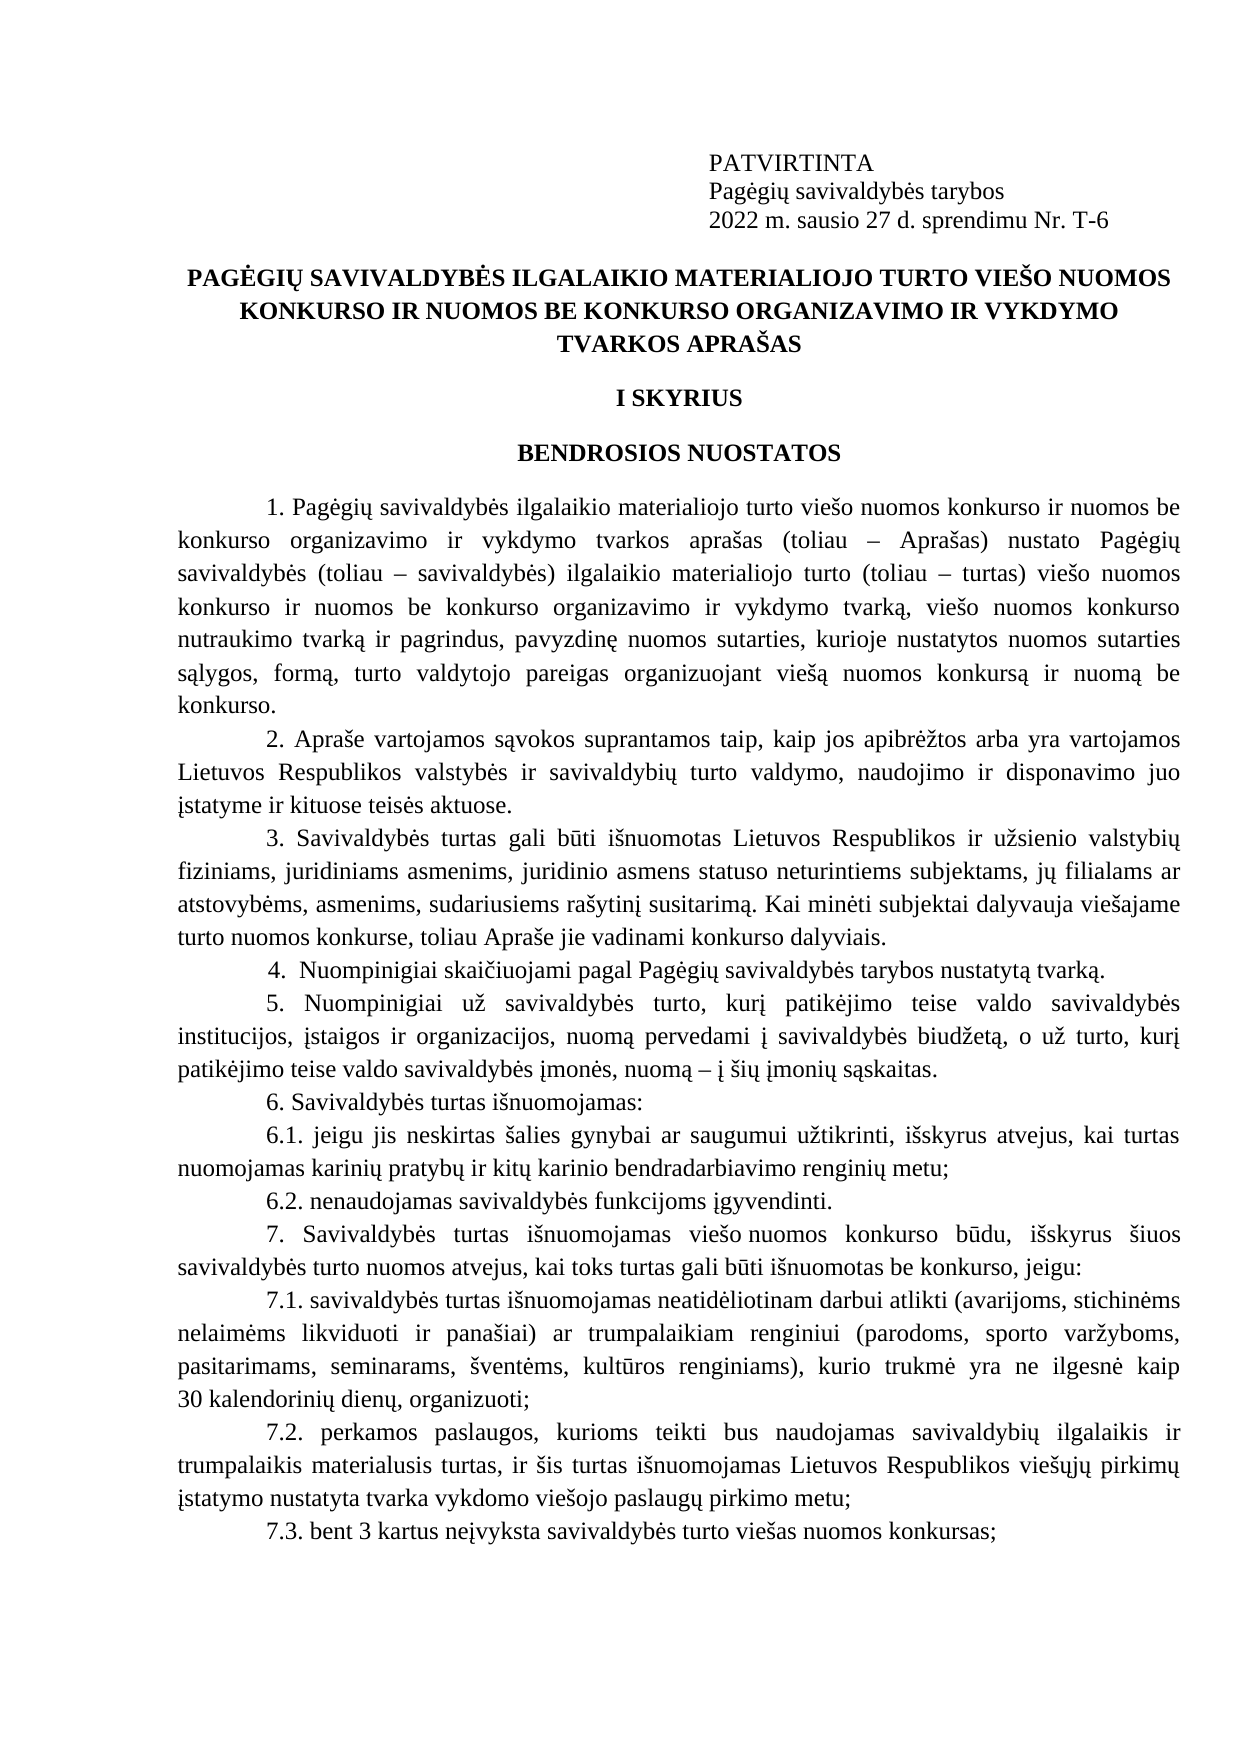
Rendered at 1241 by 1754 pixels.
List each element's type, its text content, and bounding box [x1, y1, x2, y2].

subtitle BENDROSIOS NUOSTATOS [177, 438, 1181, 467]
text 7.1. savivaldybės turtas išnuomojamas neatidėliotinam darbui atlikti (avarijoms, stichinėms nelaimėms likviduoti ir panašiai) ar trumpalaikiam renginiui (parodoms, sporto varžyboms, pasitarimams, seminarams, šventėms, kultūros renginiams), kurio trukmė yra ne ilgesnė kaip 30 kalendorinių dienų, organizuoti; [177, 1285, 1181, 1413]
text 6. Savivaldybės turtas išnuomojamas: [177, 1087, 1181, 1116]
text PATVIRTINTA [709, 148, 1181, 176]
text 3. Savivaldybės turtas gali būti išnuomotas Lietuvos Respublikos ir užsienio valstybių fiziniams, juridiniams asmenims, juridinio asmens statuso neturintiems subjektams, jų filialams ar atstovybėms, asmenims, sudariusiems rašytinį susitarimą. Kai minėti subjektai dalyvauja viešajame turto nuomos konkurse, toliau Apraše jie vadinami konkurso dalyviais. [177, 823, 1181, 951]
text 5. Nuompinigiai už savivaldybės turto, kurį patikėjimo teise valdo savivaldybės institucijos, įstaigos ir organizacijos, nuomą pervedami į savivaldybės biudžetą, o už turto, kurį patikėjimo teise valdo savivaldybės įmonės, nuomą – į šių įmonių sąskaitas. [177, 988, 1181, 1083]
text 6.2. nenaudojamas savivaldybės funkcijoms įgyvendinti. [177, 1186, 1181, 1215]
text 2022 m. sausio 27 d. sprendimu Nr. T-6 [177, 205, 1181, 234]
text 1. Pagėgių savivaldybės ilgalaikio materialiojo turto viešo nuomos konkurso ir nuomos be konkurso organizavimo ir vykdymo tvarkos aprašas (toliau – Aprašas) nustato Pagėgių savivaldybės (toliau – savivaldybės) ilgalaikio materialiojo turto (toliau – turtas) viešo nuomos konkurso ir nuomos be konkurso organizavimo ir vykdymo tvarką, viešo nuomos konkurso nutraukimo tvarką ir pagrindus, pavyzdinę nuomos sutarties, kurioje nustatytos nuomos sutarties sąlygos, formą, turto valdytojo pareigas organizuojant viešą nuomos konkursą ir nuomą be konkurso. [177, 492, 1181, 719]
text 4. Nuompinigiai skaičiuojami pagal Pagėgių savivaldybės tarybos nustatytą tvarką. [177, 955, 1181, 983]
text 7.2. perkamos paslaugos, kurioms teikti bus naudojamas savivaldybių ilgalaikis ir trumpalaikis materialusis turtas, ir šis turtas išnuomojamas Lietuvos Respublikos viešųjų pirkimų įstatymo nustatyta tvarka vykdomo viešojo paslaugų pirkimo metu; [177, 1417, 1181, 1512]
text 7. Savivaldybės turtas išnuomojamas viešo nuomos konkurso būdu, išskyrus šiuos savivaldybės turto nuomos atvejus, kai toks turtas gali būti išnuomotas be konkurso, jeigu: [177, 1219, 1181, 1281]
text 7.3. bent 3 kartus neįvyksta savivaldybės turto viešas nuomos konkursas; [177, 1516, 1181, 1545]
text Pagėgių savivaldybės tarybos [177, 176, 1181, 205]
text PAGĖGIŲ SAVIVALDYBĖS ILGALAIKIO MATERIALIOJO TURTO VIEŠO NUOMOS KONKURSO IR NUOMOS BE KONKURSO ORGANIZAVIMO IR VYKDYMO TVARKOS APRAŠAS [177, 263, 1181, 357]
text 6.1. jeigu jis neskirtas šalies gynybai ar saugumui užtikrinti, išskyrus atvejus, kai turtas nuomojamas karinių pratybų ir kitų karinio bendradarbiavimo renginių metu; [177, 1120, 1181, 1182]
text 2. Apraše vartojamos sąvokos suprantamos taip, kaip jos apibrėžtos arba yra vartojamos Lietuvos Respublikos valstybės ir savivaldybių turto valdymo, naudojimo ir disponavimo juo įstatyme ir kituose teisės aktuose. [177, 724, 1181, 818]
subtitle I SKYRIUS [177, 383, 1181, 412]
